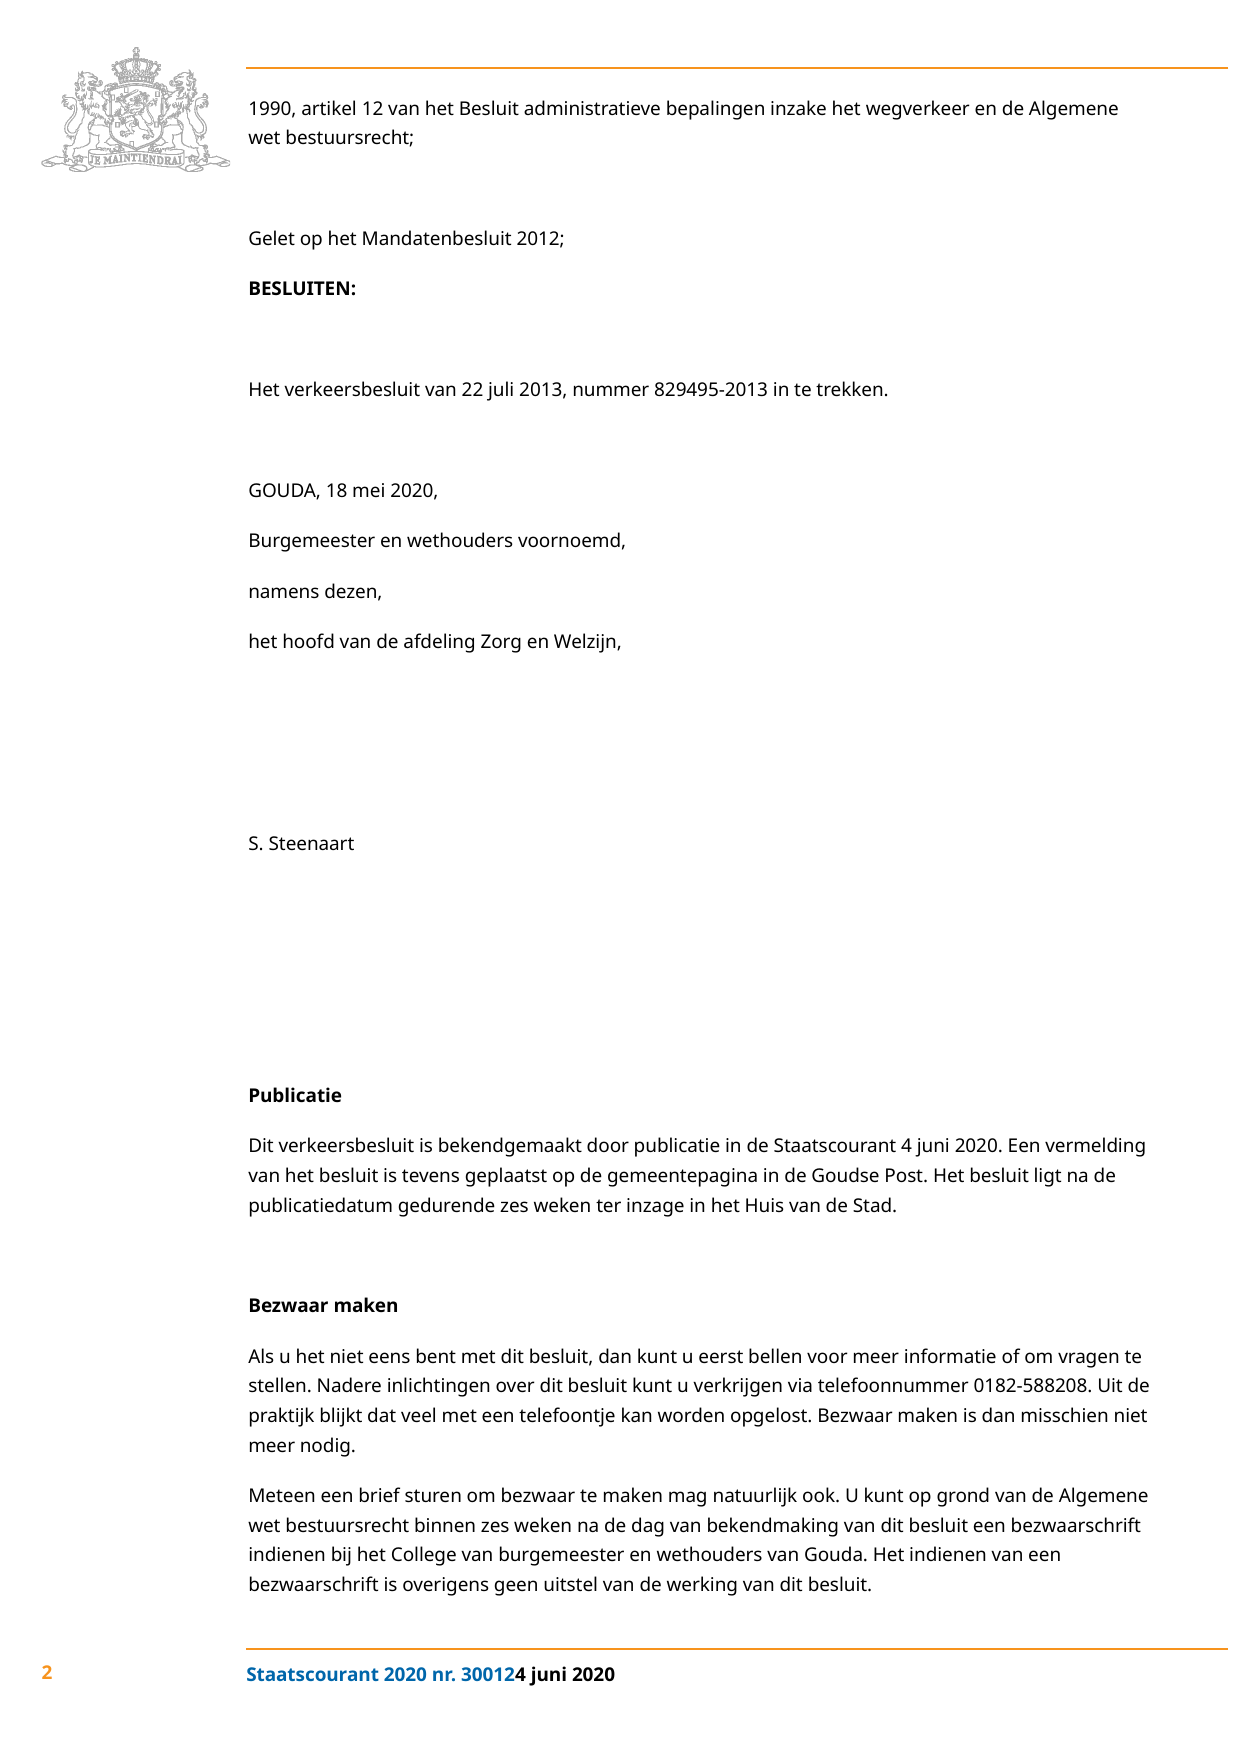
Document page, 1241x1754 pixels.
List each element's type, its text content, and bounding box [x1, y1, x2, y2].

text Burgemeester en wethouders voornoemd, [248, 528, 1152, 553]
text Meteen een brief sturen om bezwaar te maken mag natuurlijk ook. U kunt op grond van de Algemene wet bestuursrecht binnen zes weken na de dag van bekendmaking van dit besluit een bezwaarschrift indienen bij het College van burgemeester en wethouders van Gouda. Het indienen van een bezwaarschrift is overigens geen uitstel van de werking van dit besluit. [248, 1482, 1152, 1597]
text GOUDA, 18 mei 2020, [248, 477, 1152, 503]
picture [41, 47, 231, 172]
text het hoofd van de afdeling Zorg en Welzijn, [248, 628, 1152, 654]
text Dit verkeersbesluit is bekendgemaakt door publicatie in de Staatscourant 4 juni 2020. Een vermelding van het besluit is tevens geplaatst op de gemeentepagina in de Goudse Post. Het besluit ligt na de publicatiedatum gedurende zes weken ter inzage in het Huis van de Stad. [248, 1133, 1152, 1218]
text Gelet op het Mandatenbesluit 2012; [248, 225, 1152, 251]
text S. Steenaart [248, 830, 1152, 856]
text namens dezen, [248, 578, 1152, 604]
text Het verkeersbesluit van 22 juli 2013, nummer 829495-2013 in te trekken. [248, 376, 1152, 402]
text 1990, artikel 12 van het Besluit administratieve bepalingen inzake het wegverkeer en de Algemene wet bestuursrecht; [248, 95, 1152, 150]
text BESLUITEN: [248, 276, 1152, 301]
text Publicatie [248, 1082, 1152, 1108]
text Bezwaar maken [248, 1293, 1152, 1318]
text Als u het niet eens bent met dit besluit, dan kunt u eerst bellen voor meer informatie of om vragen te stellen. Nadere inlichtingen over dit besluit kunt u verkrijgen via telefoonnummer 0182-588208. Uit de praktijk blijkt dat veel met een telefoontje kan worden opgelost. Bezwaar maken is dan misschien niet meer nodig. [248, 1343, 1152, 1458]
